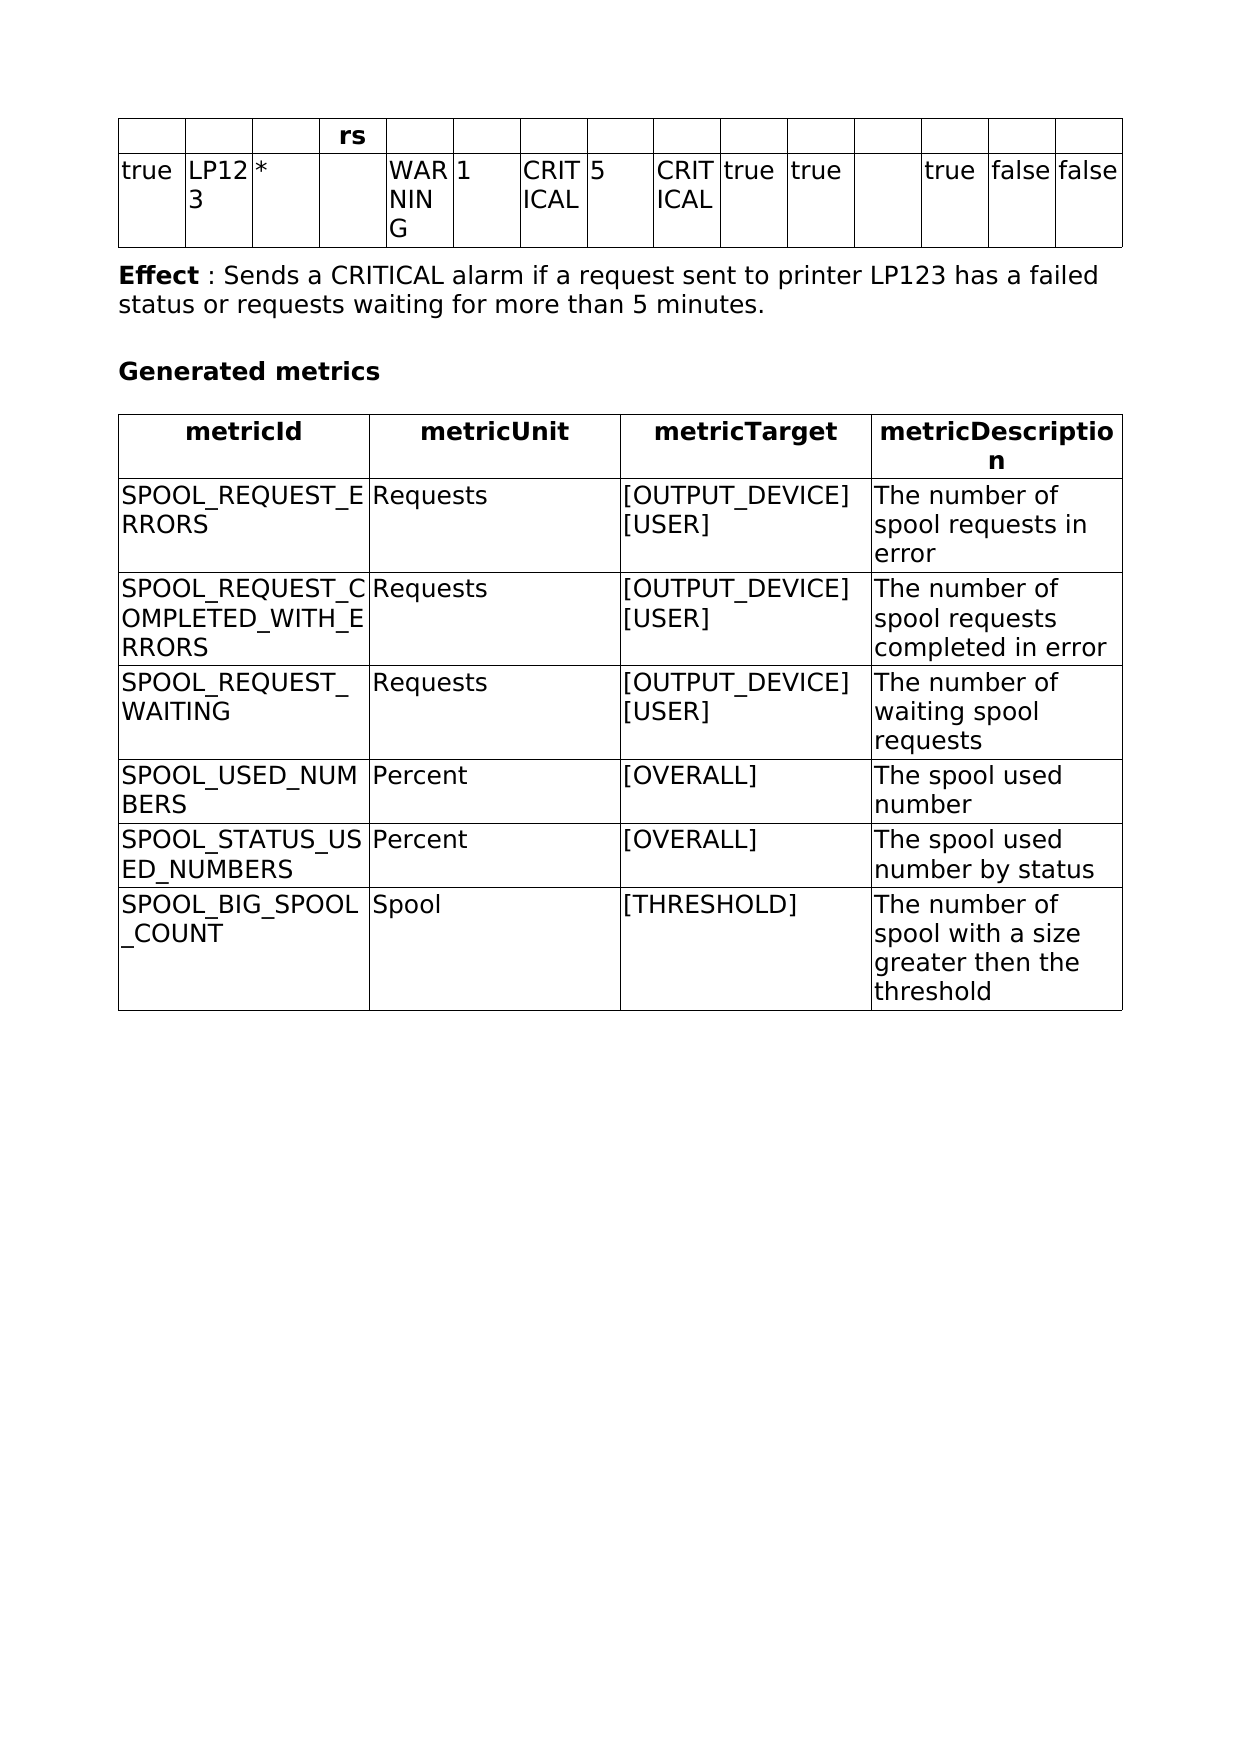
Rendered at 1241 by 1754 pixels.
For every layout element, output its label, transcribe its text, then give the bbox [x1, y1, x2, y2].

table_header [989, 119, 1055, 153]
table_header [855, 119, 921, 153]
table_cell The number of waiting spool requests [872, 666, 1122, 758]
table_cell [320, 154, 386, 247]
table_cell true [788, 154, 854, 247]
table_cell [OVERALL] [621, 824, 871, 887]
table_header metricId [119, 415, 369, 478]
table_cell 5 [588, 154, 653, 247]
table_header [186, 119, 252, 153]
table_cell Requests [370, 479, 620, 572]
table_cell [OVERALL] [621, 760, 871, 823]
text Effect : Sends a CRITICAL alarm if a request sent to printer LP123 has a failed status or requests waiting for more than 5 minutes. [118, 262, 1122, 320]
table_cell WARNING [387, 154, 453, 247]
table_cell false [1056, 154, 1122, 247]
subtitle Generated metrics [118, 357, 1122, 387]
table_header [521, 119, 587, 153]
table_cell SPOOL_REQUEST_ERRORS [119, 479, 369, 572]
table_header [119, 119, 185, 153]
table_cell [OUTPUT_DEVICE][USER] [621, 666, 871, 758]
table_cell 1 [454, 154, 520, 247]
table_cell * [253, 154, 319, 247]
table_cell SPOOL_BIG_SPOOL_COUNT [119, 888, 369, 1009]
table_cell true [922, 154, 988, 247]
table_cell The number of spool requests completed in error [872, 573, 1122, 665]
table_cell SPOOL_STATUS_USED_NUMBERS [119, 824, 369, 887]
table_header metricTarget [621, 415, 871, 478]
table_header [788, 119, 854, 153]
table_header metricUnit [370, 415, 620, 478]
table_header [922, 119, 988, 153]
table_header [654, 119, 720, 153]
table_cell The number of spool requests in error [872, 479, 1122, 572]
table_header [588, 119, 653, 153]
table_cell Requests [370, 666, 620, 758]
table_cell CRITICAL [521, 154, 587, 247]
table_cell The spool used number [872, 760, 1122, 823]
table_cell Spool [370, 888, 620, 1009]
table_header metricDescription [872, 415, 1122, 478]
table_cell SPOOL_USED_NUMBERS [119, 760, 369, 823]
table_cell true [119, 154, 185, 247]
table_header [721, 119, 787, 153]
table_cell LP123 [186, 154, 252, 247]
table_header [253, 119, 319, 153]
table_cell true [721, 154, 787, 247]
table_cell Requests [370, 573, 620, 665]
table_cell CRITICAL [654, 154, 720, 247]
table_header rs [320, 119, 386, 153]
table_cell [OUTPUT_DEVICE][USER] [621, 573, 871, 665]
table_cell SPOOL_REQUEST_COMPLETED_WITH_ERRORS [119, 573, 369, 665]
table_cell false [989, 154, 1055, 247]
table_header [387, 119, 453, 153]
table_cell The spool used number by status [872, 824, 1122, 887]
table_cell SPOOL_REQUEST_WAITING [119, 666, 369, 758]
table_header [1056, 119, 1122, 153]
table_cell Percent [370, 760, 620, 823]
table_cell The number of spool with a size greater then the threshold [872, 888, 1122, 1009]
table_cell [THRESHOLD] [621, 888, 871, 1009]
table_cell [855, 154, 921, 247]
table_cell Percent [370, 824, 620, 887]
table_cell [OUTPUT_DEVICE][USER] [621, 479, 871, 572]
table_header [454, 119, 520, 153]
